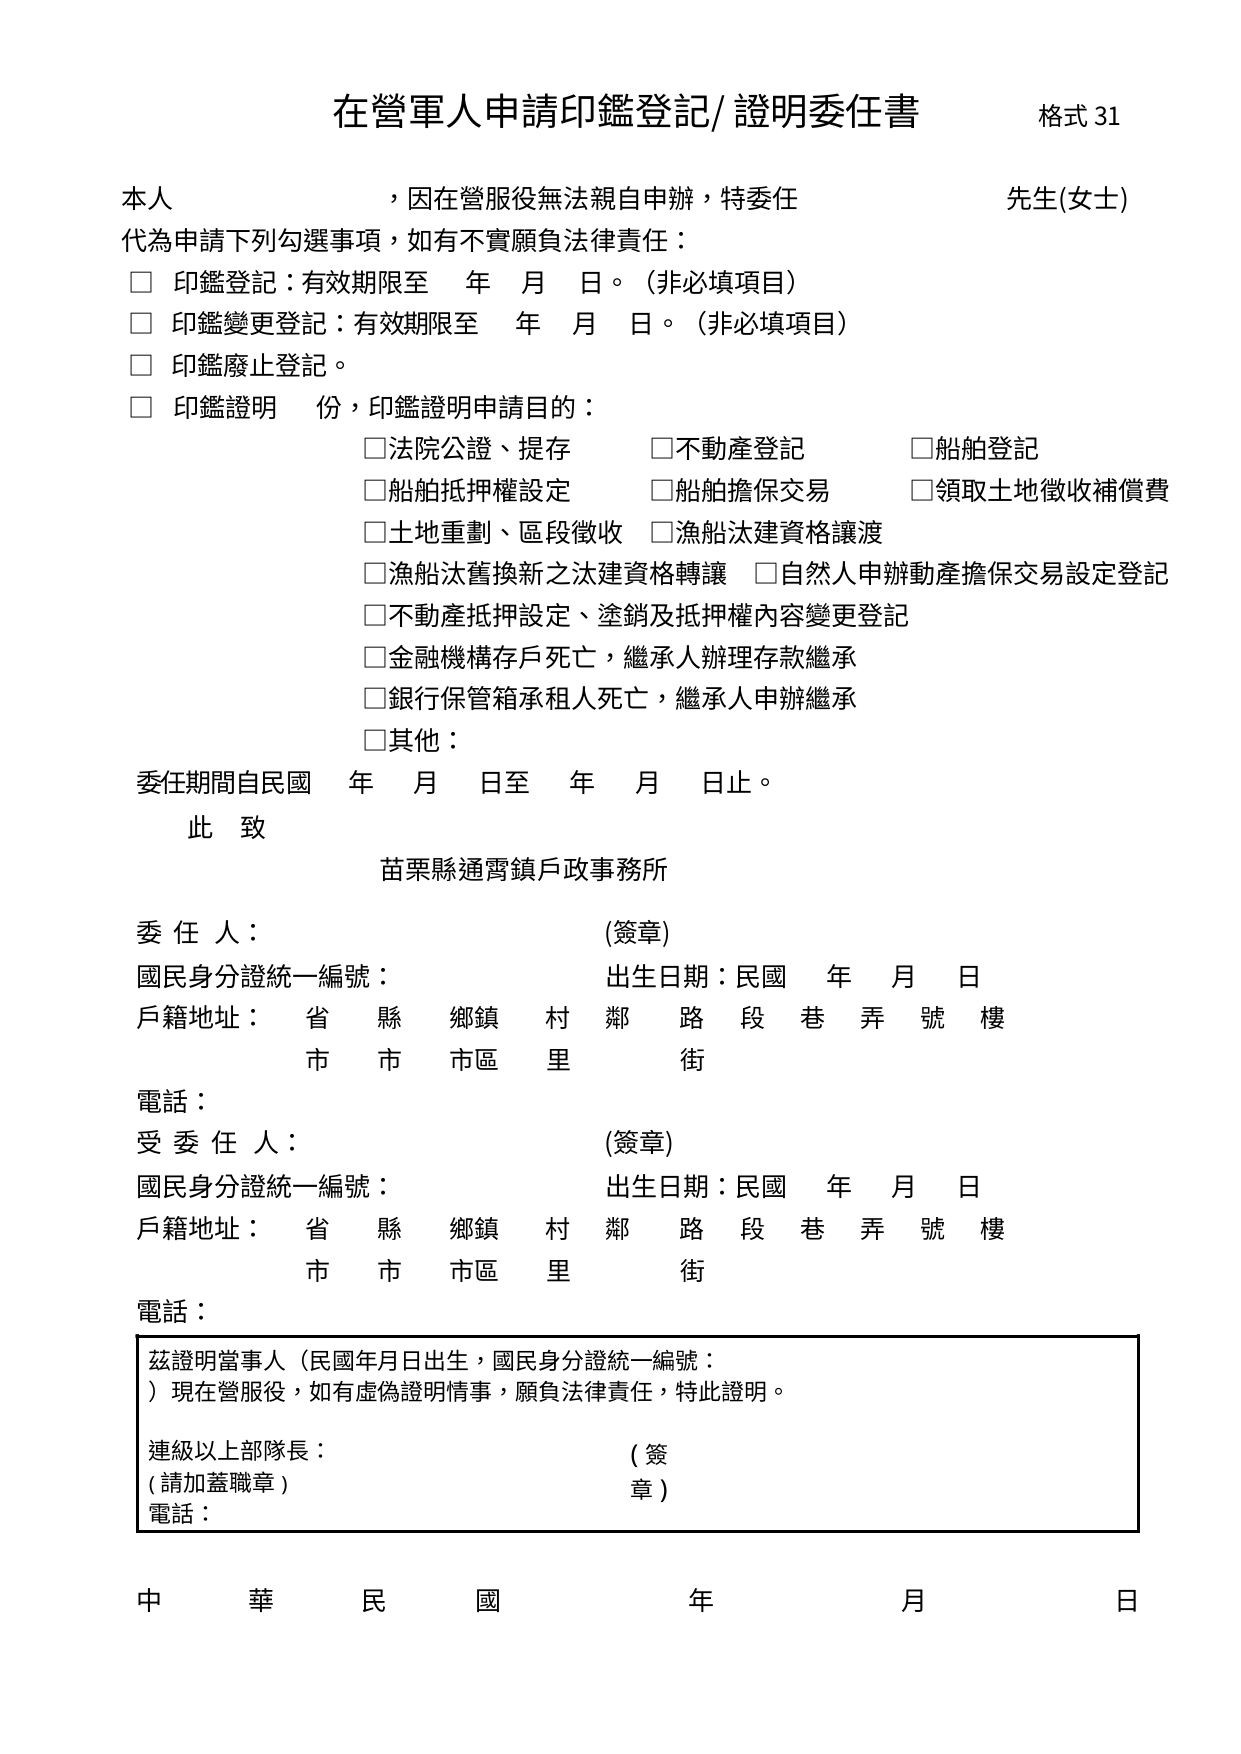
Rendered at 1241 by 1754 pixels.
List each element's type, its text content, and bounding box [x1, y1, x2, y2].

list 印鑑變更登記：有效期限至 年 月 日。（非必填項目） [128, 300, 1182, 342]
list 印鑑登記：有效期限至 年 月 日。（非必填項目） [128, 259, 1182, 300]
text 國民身分證統一編號： 出生日期：民國 年 月 日戶籍地址： 省 縣 鄉鎮 村 鄰 路 段 巷 弄 號 樓 [136, 953, 1005, 1036]
text 在營軍人申請印鑑登記/ 證明委任書 [332, 92, 931, 133]
text 此 致 [188, 804, 1182, 846]
list 印鑑證明 份，印鑑證明申請目的： [128, 384, 1182, 425]
text □其他： [362, 717, 1182, 759]
text □船舶抵押權設定 □船舶擔保交易 □領取土地徵收補償費 [362, 467, 1182, 509]
text 國民身分證統一編號： 出生日期：民國 年 月 日戶籍地址： 省 縣 鄉鎮 村 鄰 路 段 巷 弄 號 樓 [136, 1163, 1005, 1247]
text 委任期間自民國 年 月 日至 年 月 日止。 [136, 759, 1182, 800]
text 本人 ，因在營服役無法親自申辦，特委任 先生(女士) [121, 175, 1182, 217]
text 中 華 民 國 年 月 日 [136, 1577, 1182, 1619]
text 市 市 市區 里 街 [305, 1036, 1182, 1078]
text 代為申請下列勾選事項，如有不實願負法律責任： [121, 217, 1182, 259]
text 格式 31 [1038, 92, 1182, 133]
text □土地重劃、區段徵收 □漁船汰建資格讓渡 [362, 509, 1182, 550]
text 電話： [136, 1288, 1182, 1330]
text 委 任 人： (簽章) [136, 909, 1182, 951]
text □銀行保管箱承租人死亡，繼承人申辦繼承 [362, 675, 1182, 717]
text 苗栗縣通霄鎮戶政事務所 [273, 846, 774, 888]
text 市 市 市區 里 街 [305, 1247, 1182, 1288]
text 受 委 任 人： (簽章) [136, 1119, 1182, 1161]
text □金融機構存戶死亡，繼承人辦理存款繼承 [362, 634, 1182, 675]
text □漁船汰舊換新之汰建資格轉讓 □自然人申辦動產擔保交易設定登記 [362, 550, 1182, 592]
list 印鑑廢止登記。 [128, 342, 1182, 384]
text □不動產抵押設定、塗銷及抵押權內容變更登記 [362, 592, 1182, 634]
text 電話： [136, 1078, 1182, 1119]
text □法院公證、提存 □不動產登記 □船舶登記 [362, 425, 1182, 467]
